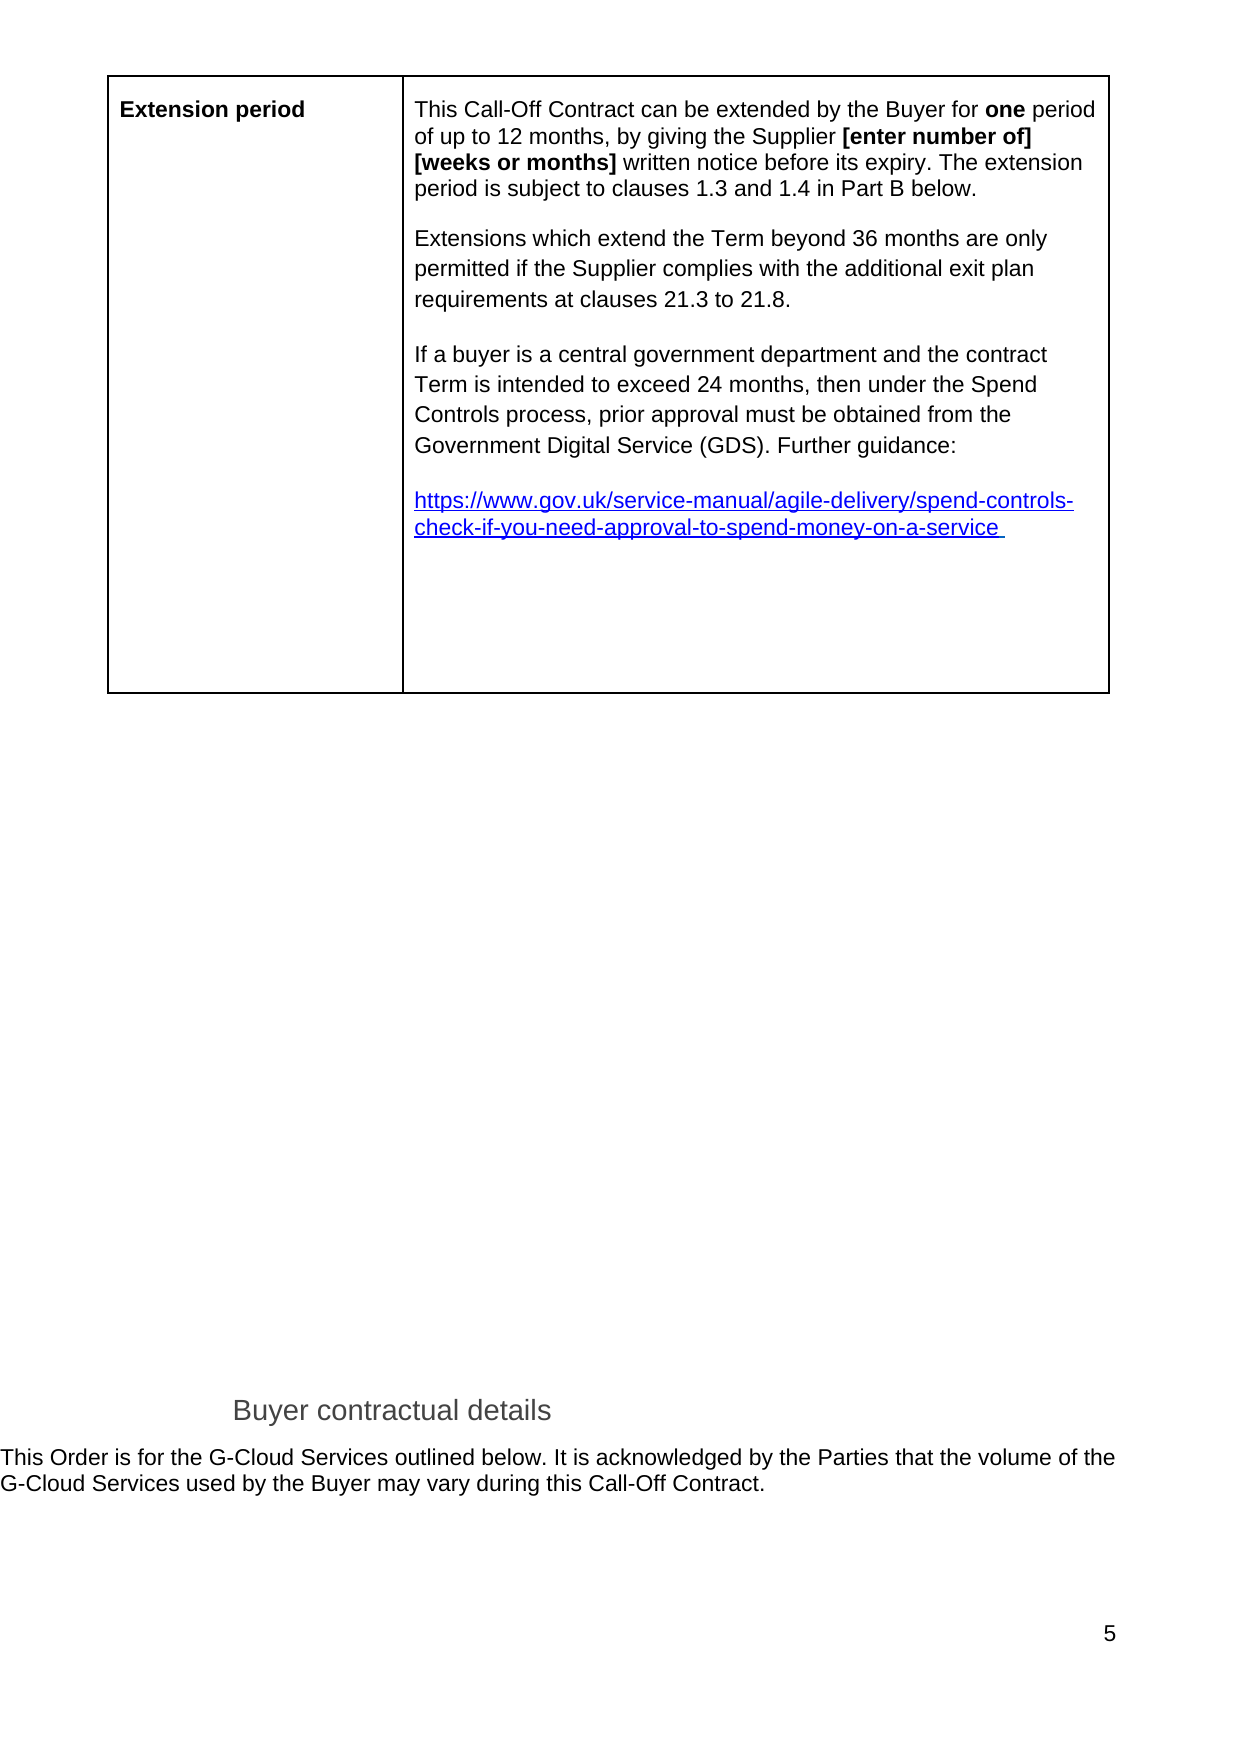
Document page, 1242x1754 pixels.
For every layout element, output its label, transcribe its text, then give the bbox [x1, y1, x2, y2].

table_cell This Call-Off Contract can be extended by the Buyer for one period of up to 12 months, by giving the Supplier [enter number of] [weeks or months] written notice before its expiry. The extension period is subject to clauses 1.3 and 1.4 in Part B below. Extensions which extend the Term beyond 36 months are only permitted if the Supplier complies with the additional exit plan requirements at clauses 21.3 to 21.8. If a buyer is a central government department and the contract Term is intended to exceed 24 months, then under the Spend Controls process, prior approval must be obtained from the Government Digital Service (GDS). Further guidance: https://www.gov.uk/service-manual/agile-delivery/spend-controls-check-if-you-need-approval-to-spend-money-on-a-service [404, 77, 1108, 692]
table_cell Extension period [109, 77, 402, 692]
subtitle Buyer contractual details [116, 1393, 1122, 1426]
text This Order is for the G-Cloud Services outlined below. It is acknowledged by the Parties that the volume of the G-Cloud Services used by the Buyer may vary during this Call-Off Contract. [0, 1443, 1121, 1496]
